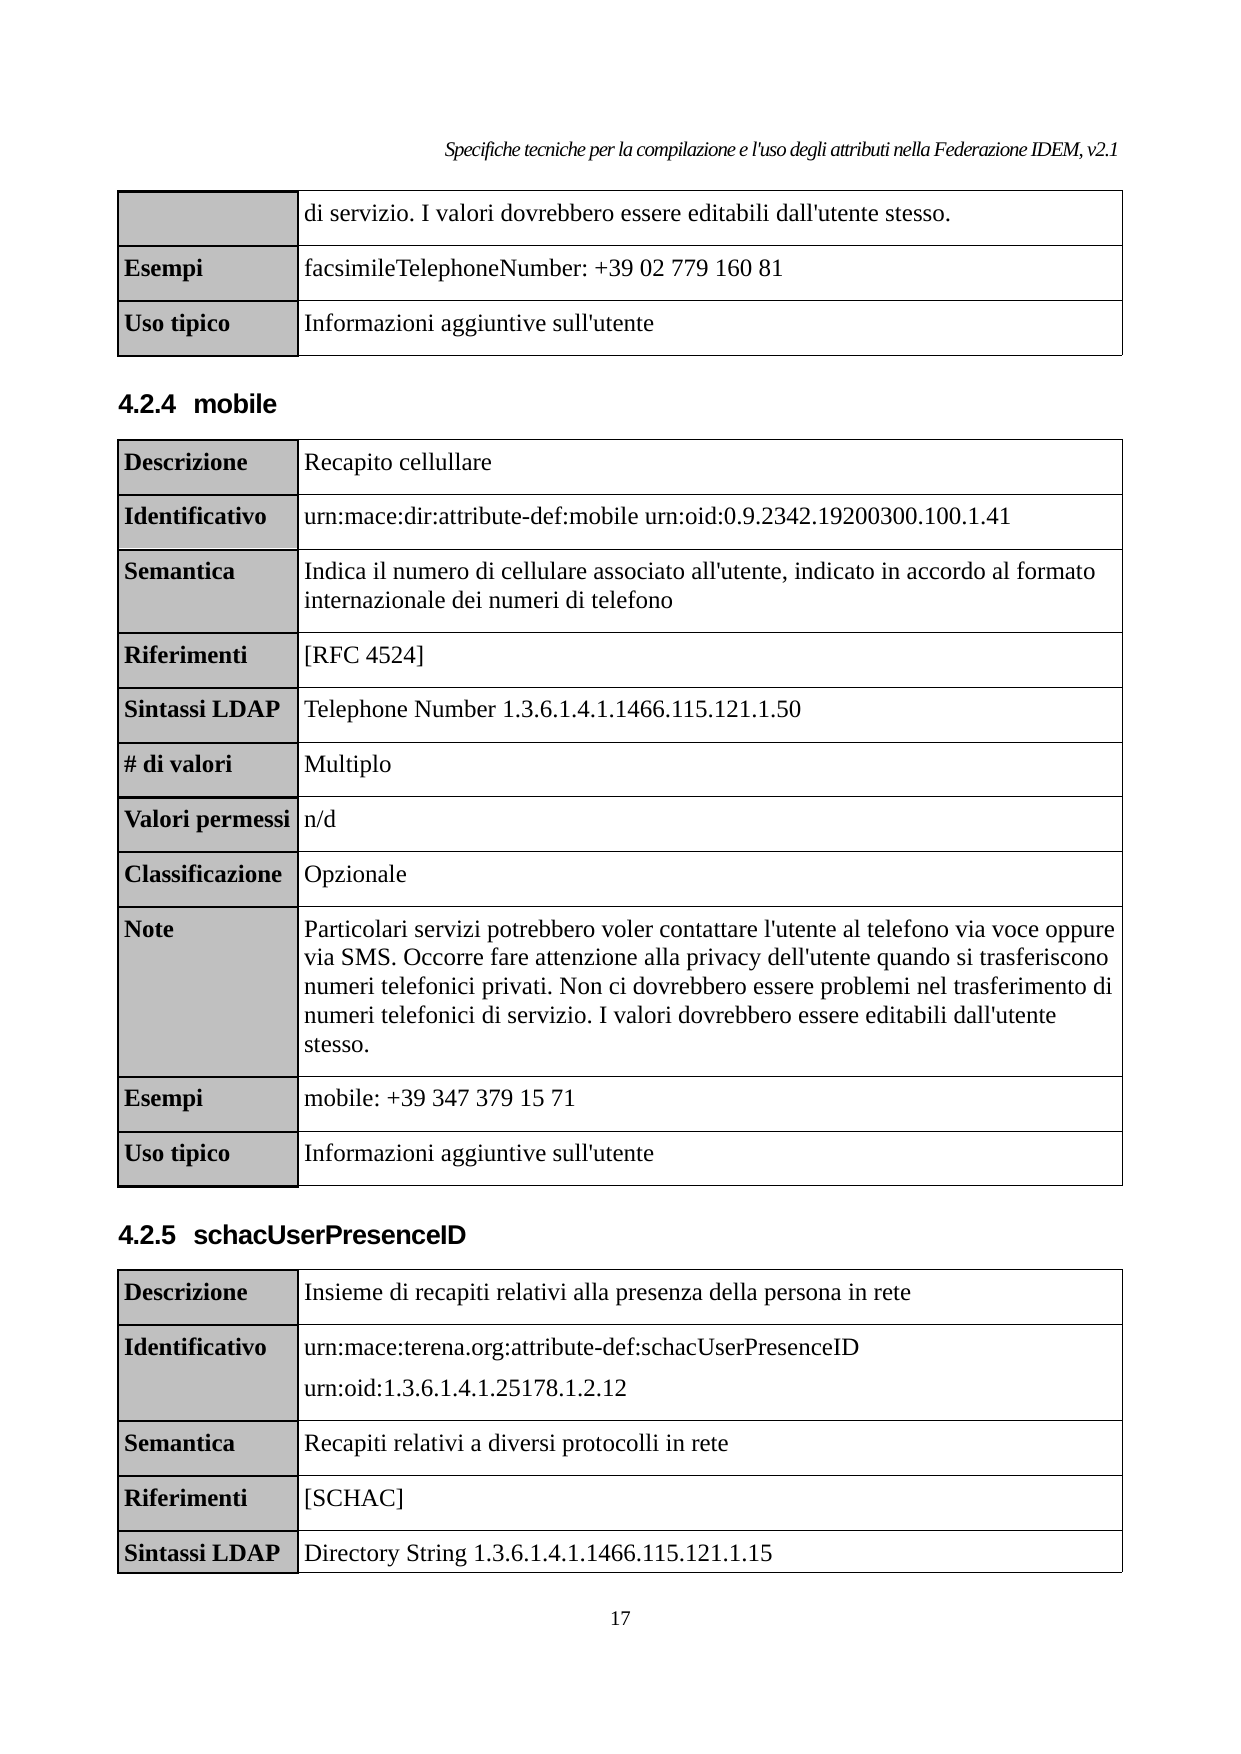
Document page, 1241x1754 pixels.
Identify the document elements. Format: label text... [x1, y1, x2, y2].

table_cell [SCHAC] [299, 1476, 1122, 1530]
table_cell Esempi [119, 247, 297, 300]
table_cell Indica il numero di cellulare associato all'utente, indicato in accordo al formato internazionale dei numeri di telefono [299, 550, 1122, 632]
table_cell Sintassi LDAP [119, 689, 297, 742]
table_cell Semantica [119, 1422, 297, 1475]
table_cell # di valori [119, 744, 297, 796]
table_cell Classificazione [119, 853, 297, 906]
table_cell Sintassi LDAP [119, 1532, 297, 1572]
table_cell Riferimenti [119, 634, 297, 687]
table_cell [RFC 4524] [299, 633, 1122, 687]
table_cell facsimileTelephoneNumber: +39 02 779 160 81 [299, 246, 1122, 300]
table_cell Uso tipico [119, 302, 297, 355]
table_cell Uso tipico [119, 1133, 297, 1185]
table_cell [119, 193, 297, 245]
table_header Descrizione [119, 441, 297, 494]
table_cell Identificativo [119, 496, 297, 548]
table_header Insieme di recapiti relativi alla presenza della persona in rete [299, 1270, 1122, 1324]
subtitle schacUserPresenceID [118, 1219, 1122, 1250]
table_cell Particolari servizi potrebbero voler contattare l'utente al telefono via voce oppure via SMS. Occorre fare attenzione alla privacy dell'utente quando si trasferiscono numeri telefonici privati. Non ci dovrebbero essere problemi nel trasferimento di numeri telefonici di servizio. I valori dovrebbero essere editabili dall'utente stesso. [299, 907, 1122, 1076]
table_cell urn:mace:terena.org:attribute-def:schacUserPresenceID urn:oid:1.3.6.1.4.1.25178.1.2.12 [299, 1325, 1122, 1420]
table_cell urn:mace:dir:attribute-def:mobile urn:oid:0.9.2342.19200300.100.1.41 [299, 495, 1122, 548]
table_header Descrizione [119, 1271, 297, 1324]
table_cell Recapiti relativi a diversi protocolli in rete [299, 1421, 1122, 1475]
table_cell n/d [299, 797, 1122, 851]
table_cell Valori permessi [119, 799, 297, 851]
subtitle mobile [118, 388, 1122, 419]
table_cell Note [119, 908, 297, 1076]
table_cell Informazioni aggiuntive sull'utente [299, 1132, 1122, 1185]
table_cell Telephone Number 1.3.6.1.4.1.1466.115.121.1.50 [299, 688, 1122, 742]
table_cell Semantica [119, 551, 297, 632]
table_cell mobile: +39 347 379 15 71 [299, 1077, 1122, 1131]
table_header Recapito cellullare [299, 440, 1122, 494]
table_cell di servizio. I valori dovrebbero essere editabili dall'utente stesso. [299, 191, 1122, 245]
table_cell Informazioni aggiuntive sull'utente [299, 301, 1122, 355]
table_cell Esempi [119, 1078, 297, 1131]
table_cell Riferimenti [119, 1477, 297, 1530]
table_cell Identificativo [119, 1326, 297, 1420]
table_cell Opzionale [299, 852, 1122, 906]
table_cell Multiplo [299, 743, 1122, 796]
table_cell Directory String 1.3.6.1.4.1.1466.115.121.1.15 [299, 1531, 1122, 1572]
